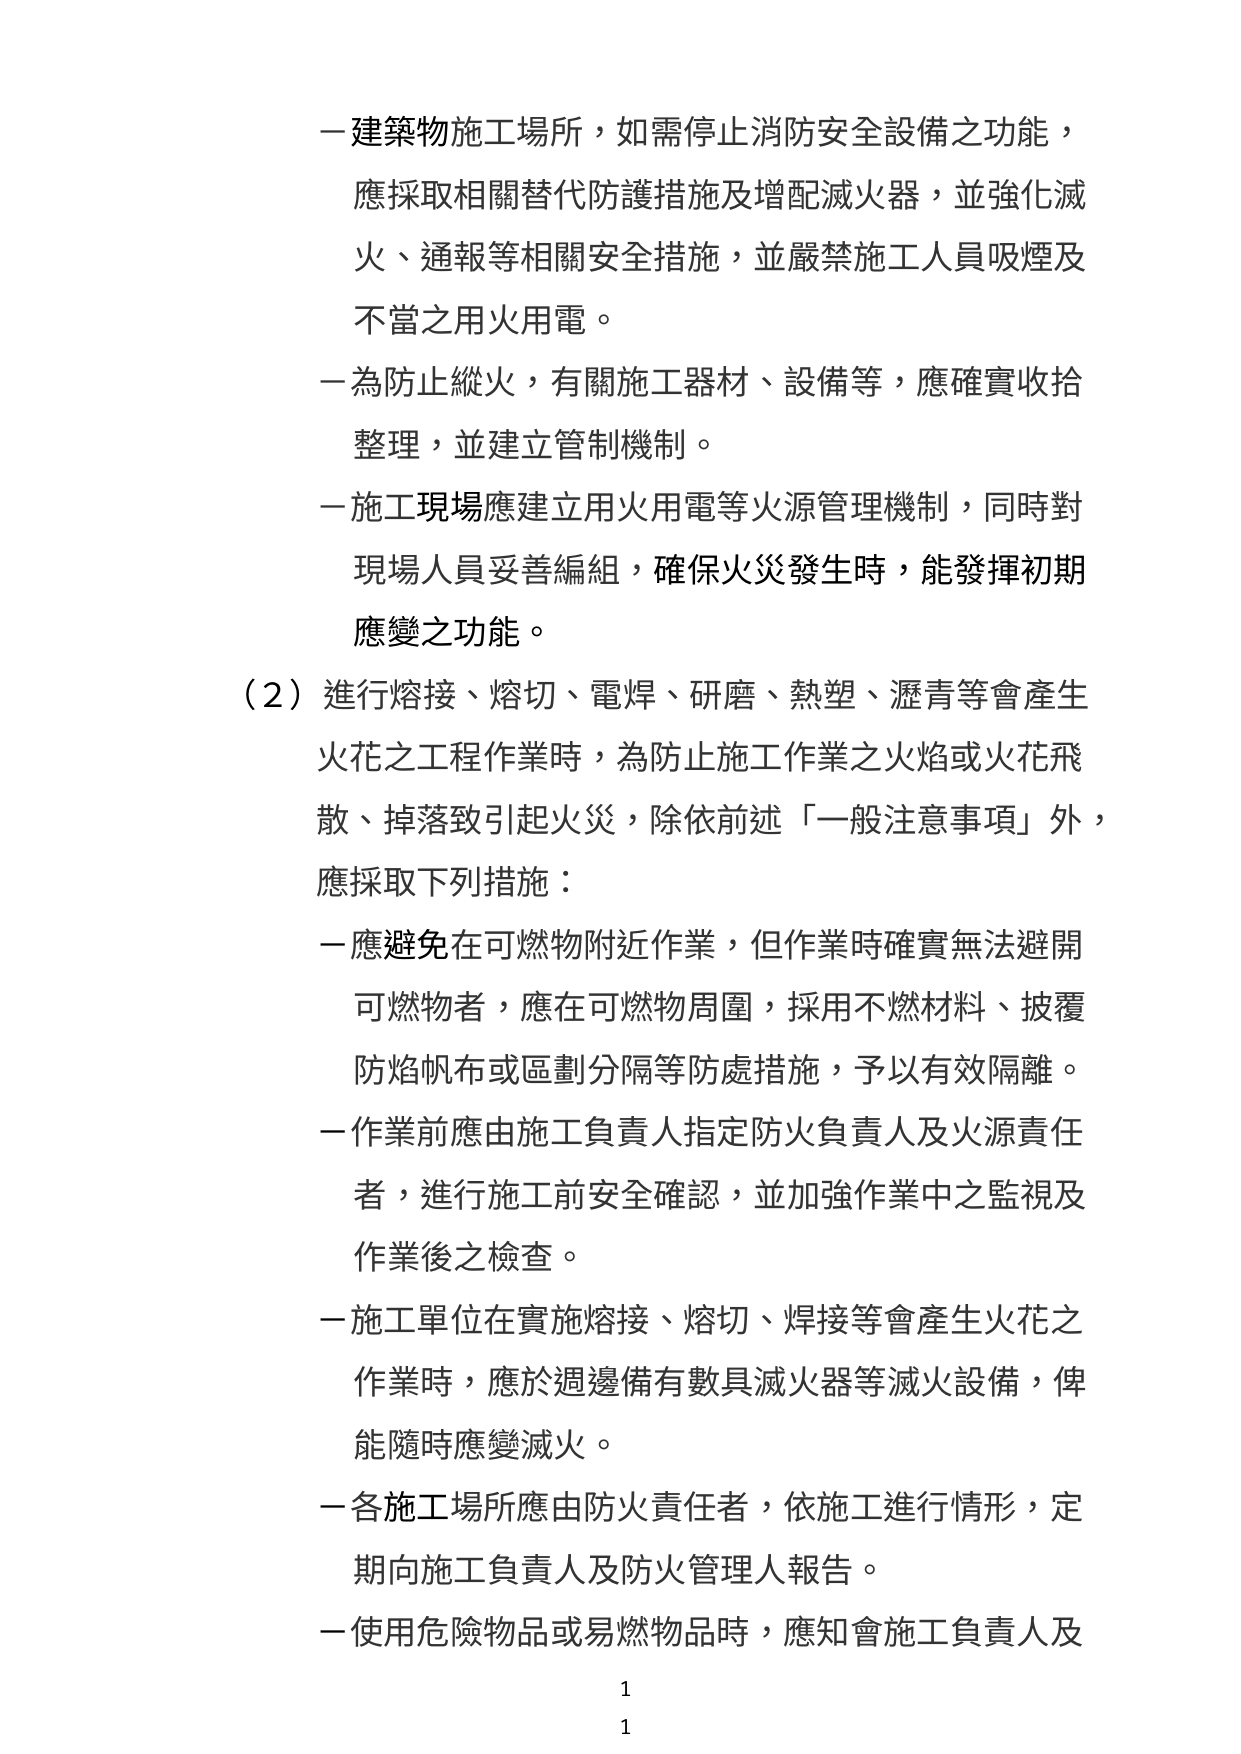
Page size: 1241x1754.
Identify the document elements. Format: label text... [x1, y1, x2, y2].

text －為防止縱火，有關施工器材、設備等，應確實收拾整理，並建立管制機制。 [316, 339, 1093, 464]
text －使用危險物品或易燃物品時，應知會施工負責人及 [316, 1589, 1093, 1651]
text －建築物施工場所，如需停止消防安全設備之功能，應採取相關替代防護措施及增配滅火器，並強化滅火、通報等相關安全措施，並嚴禁施工人員吸煙及不當之用火用電。 [316, 89, 1093, 339]
text －作業前應由施工負責人指定防火負責人及火源責任者，進行施工前安全確認，並加強作業中之監視及作業後之檢查。 [316, 1089, 1093, 1276]
text －各施工場所應由防火責任者，依施工進行情形，定期向施工負責人及防火管理人報告。 [316, 1464, 1093, 1589]
text －施工現場應建立用火用電等火源管理機制，同時對現場人員妥善編組，確保火災發生時，能發揮初期應變之功能。 [316, 464, 1093, 651]
text （２）進行熔接、熔切、電焊、研磨、熱塑、瀝青等會產生火花之工程作業時，為防止施工作業之火焰或火花飛散、掉落致引起火災，除依前述「一般注意事項」外，應採取下列措施： [223, 651, 1093, 901]
text －施工單位在實施熔接、熔切、焊接等會產生火花之作業時，應於週邊備有數具滅火器等滅火設備，俾能隨時應變滅火。 [316, 1276, 1093, 1464]
text －應避免在可燃物附近作業，但作業時確實無法避開可燃物者，應在可燃物周圍，採用不燃材料、披覆防焰帆布或區劃分隔等防處措施，予以有效隔離。 [316, 901, 1093, 1089]
